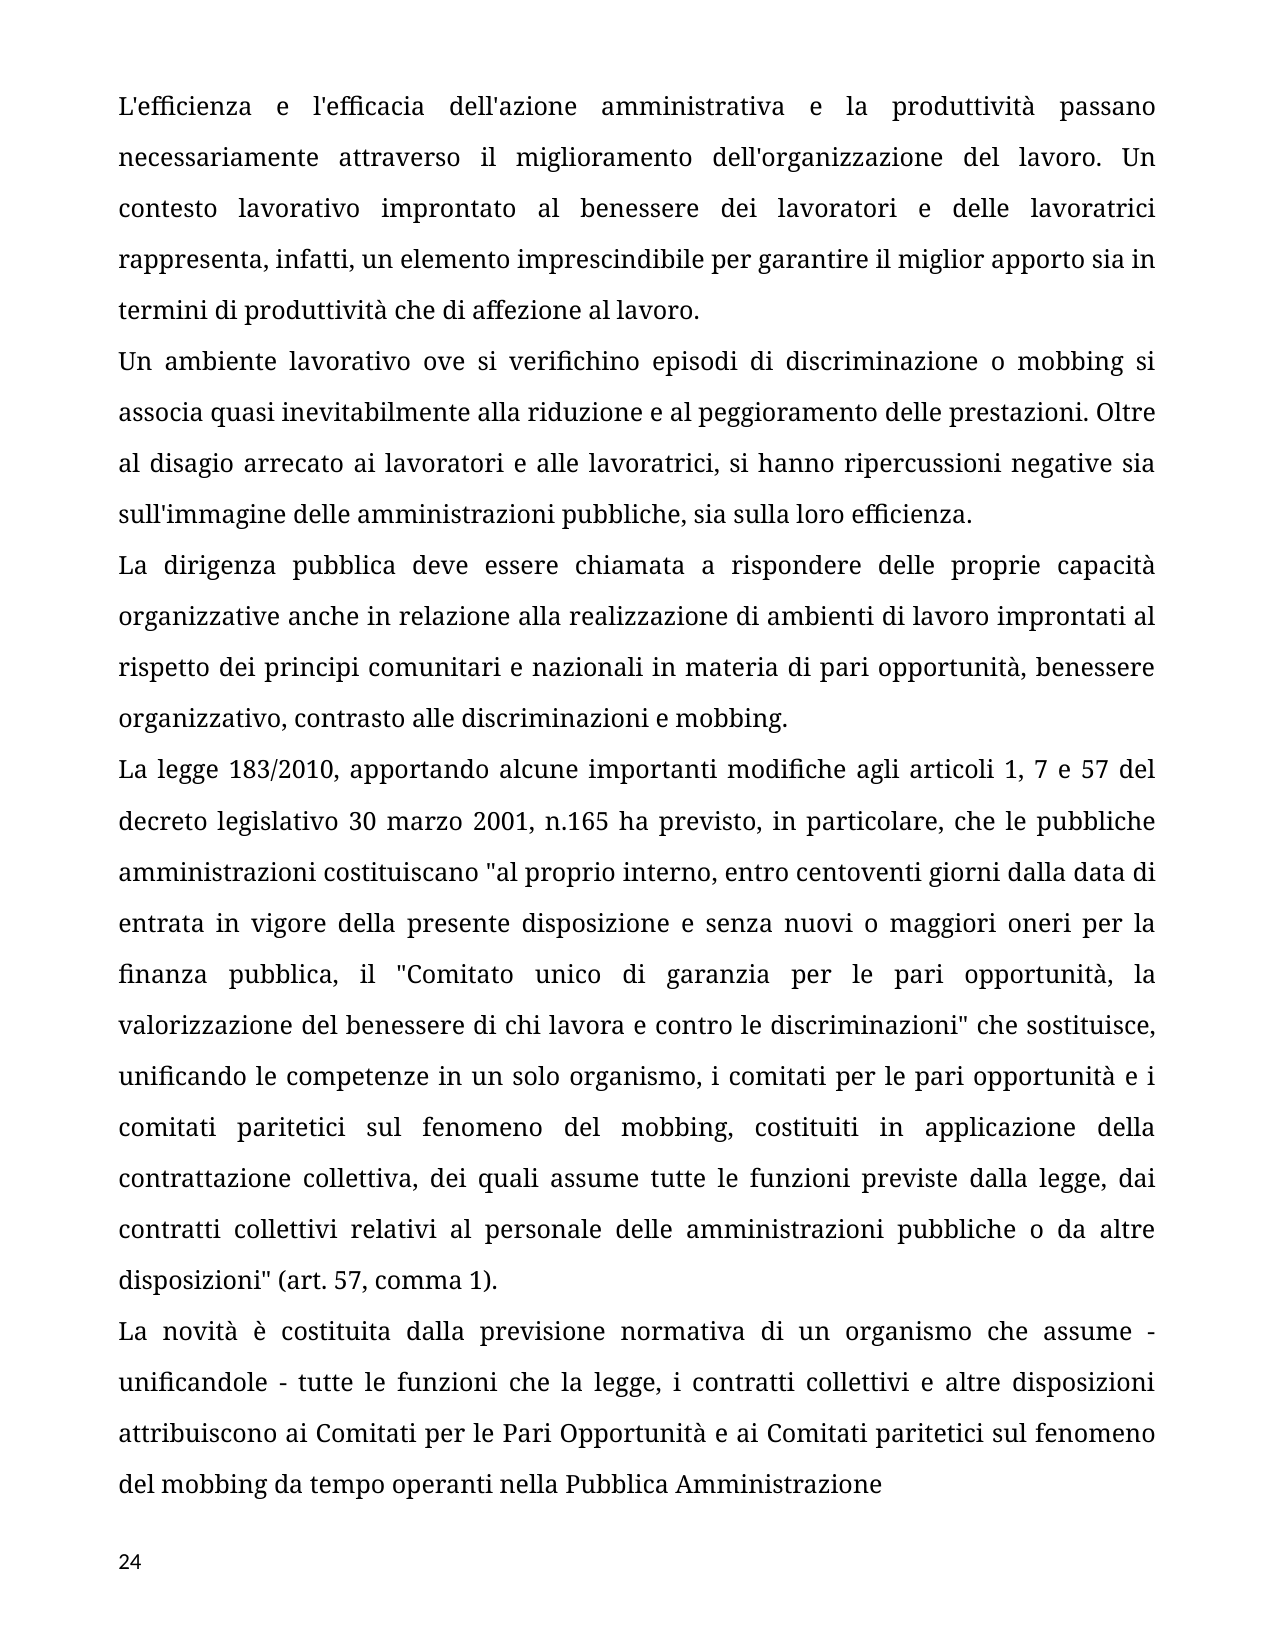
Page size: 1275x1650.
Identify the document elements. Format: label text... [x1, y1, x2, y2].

text La novità è costituita dalla previsione normativa di un organismo che assume -unificandole - tutte le funzioni che la legge, i contratti collettivi e altre disposizioni attribuiscono ai Comitati per le Pari Opportunità e ai Comitati paritetici sul fenomeno del mobbing da tempo operanti nella Pubblica Amministrazione [118, 1314, 1157, 1501]
text La dirigenza pubblica deve essere chiamata a rispondere delle proprie capacità organizzative anche in relazione alla realizzazione di ambienti di lavoro improntati al rispetto dei principi comunitari e nazionali in materia di pari opportunità, benessere organizzativo, contrasto alle discriminazioni e mobbing. [118, 548, 1157, 735]
text Un ambiente lavorativo ove si verifichino episodi di discriminazione o mobbing si associa quasi inevitabilmente alla riduzione e al peggioramento delle prestazioni. Oltre al disagio arrecato ai lavoratori e alle lavoratrici, si hanno ripercussioni negative sia sull'immagine delle amministrazioni pubbliche, sia sulla loro efficienza. [118, 344, 1157, 531]
text La legge 183/2010, apportando alcune importanti modifiche agli articoli 1, 7 e 57 del decreto legislativo 30 marzo 2001, n.165 ha previsto, in particolare, che le pubbliche amministrazioni costituiscano "al proprio interno, entro centoventi giorni dalla data di entrata in vigore della presente disposizione e senza nuovi o maggiori oneri per la finanza pubblica, il "Comitato unico di garanzia per le pari opportunità, la valorizzazione del benessere di chi lavora e contro le discriminazioni" che sostituisce, unificando le competenze in un solo organismo, i comitati per le pari opportunità e i comitati paritetici sul fenomeno del mobbing, costituiti in applicazione della contrattazione collettiva, dei quali assume tutte le funzioni previste dalla legge, dai contratti collettivi relativi al personale delle amministrazioni pubbliche o da altre disposizioni" (art. 57, comma 1). [118, 752, 1157, 1297]
text L'efficienza e l'efficacia dell'azione amministrativa e la produttività passano necessariamente attraverso il miglioramento dell'organizzazione del lavoro. Un contesto lavorativo improntato al benessere dei lavoratori e delle lavoratrici rappresenta, infatti, un elemento imprescindibile per garantire il miglior apporto sia in termini di produttività che di affezione al lavoro. [118, 89, 1157, 327]
